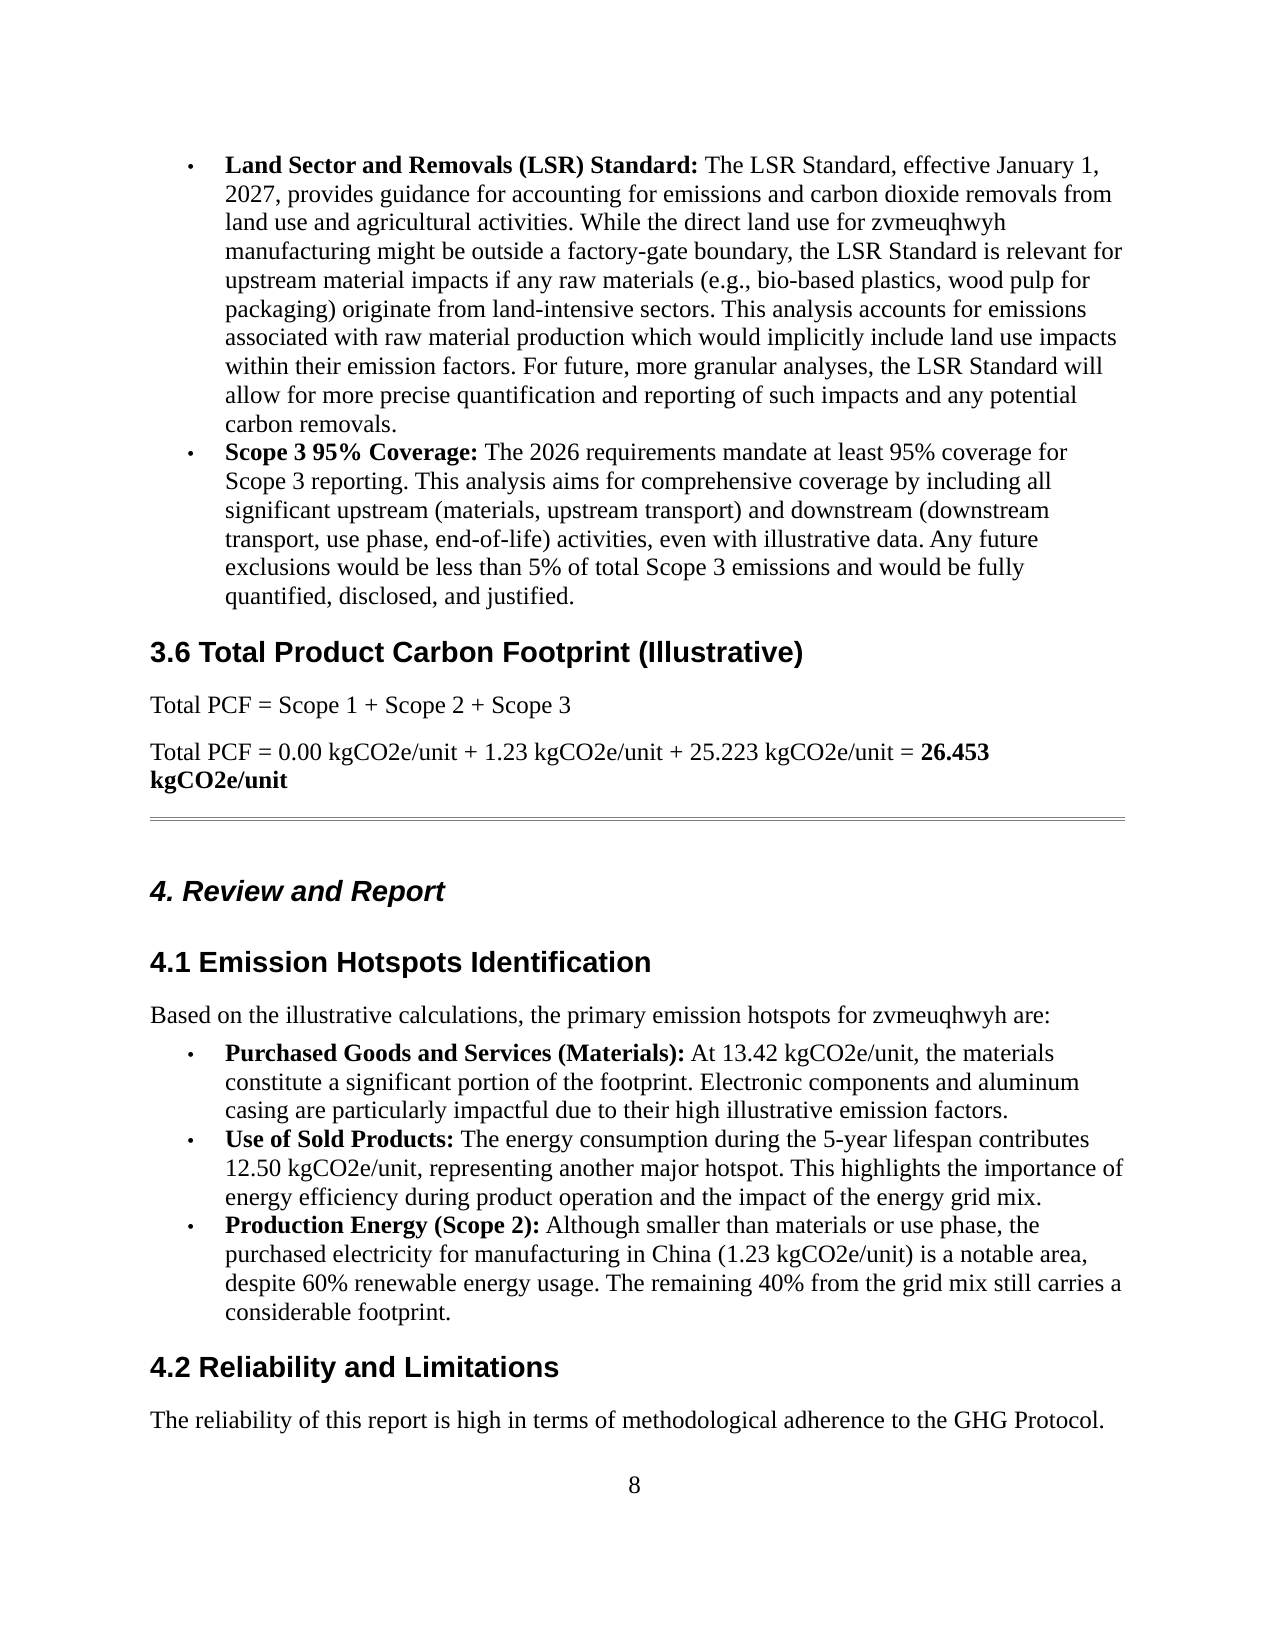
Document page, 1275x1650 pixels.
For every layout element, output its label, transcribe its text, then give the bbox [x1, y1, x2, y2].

text Based on the illustrative calculations, the primary emission hotspots for zvmeuqhwyh are: [150, 1000, 1125, 1029]
list Production Energy (Scope 2): Although smaller than materials or use phase, the purchased electricity for manufacturing in China (1.23 kgCO2e/unit) is a notable area, despite 60% renewable energy usage. The remaining 40% from the grid mix still carries a considerable footprint. [187, 1211, 1125, 1326]
text Total PCF = Scope 1 + Scope 2 + Scope 3 [150, 690, 1125, 719]
subtitle 4. Review and Report [150, 874, 1125, 908]
list Land Sector and Removals (LSR) Standard: The LSR Standard, effective January 1, 2027, provides guidance for accounting for emissions and carbon dioxide removals from land use and agricultural activities. While the direct land use for zvmeuqhwyh manufacturing might be outside a factory-gate boundary, the LSR Standard is relevant for upstream material impacts if any raw materials (e.g., bio-based plastics, wood pulp for packaging) originate from land-intensive sectors. This analysis accounts for emissions associated with raw material production which would implicitly include land use impacts within their emission factors. For future, more granular analyses, the LSR Standard will allow for more precise quantification and reporting of such impacts and any potential carbon removals. [187, 150, 1125, 437]
text Total PCF = 0.00 kgCO2e/unit + 1.23 kgCO2e/unit + 25.223 kgCO2e/unit = 26.453 kgCO2e/unit [150, 737, 1125, 794]
text The reliability of this report is high in terms of methodological adherence to the GHG Protocol. [150, 1406, 1125, 1434]
list Purchased Goods and Services (Materials): At 13.42 kgCO2e/unit, the materials constitute a significant portion of the footprint. Electronic components and aluminum casing are particularly impactful due to their high illustrative emission factors. [187, 1038, 1125, 1124]
subtitle 4.1 Emission Hotspots Identification [150, 945, 1125, 979]
list Use of Sold Products: The energy consumption during the 5-year lifespan contributes 12.50 kgCO2e/unit, representing another major hotspot. This highlights the importance of energy efficiency during product operation and the impact of the energy grid mix. [187, 1124, 1125, 1211]
subtitle 3.6 Total Product Carbon Footprint (Illustrative) [150, 635, 1125, 668]
list Scope 3 95% Coverage: The 2026 requirements mandate at least 95% coverage for Scope 3 reporting. This analysis aims for comprehensive coverage by including all significant upstream (materials, upstream transport) and downstream (downstream transport, use phase, end-of-life) activities, even with illustrative data. Any future exclusions would be less than 5% of total Scope 3 emissions and would be fully quantified, disclosed, and justified. [187, 437, 1125, 610]
subtitle 4.2 Reliability and Limitations [150, 1351, 1125, 1384]
